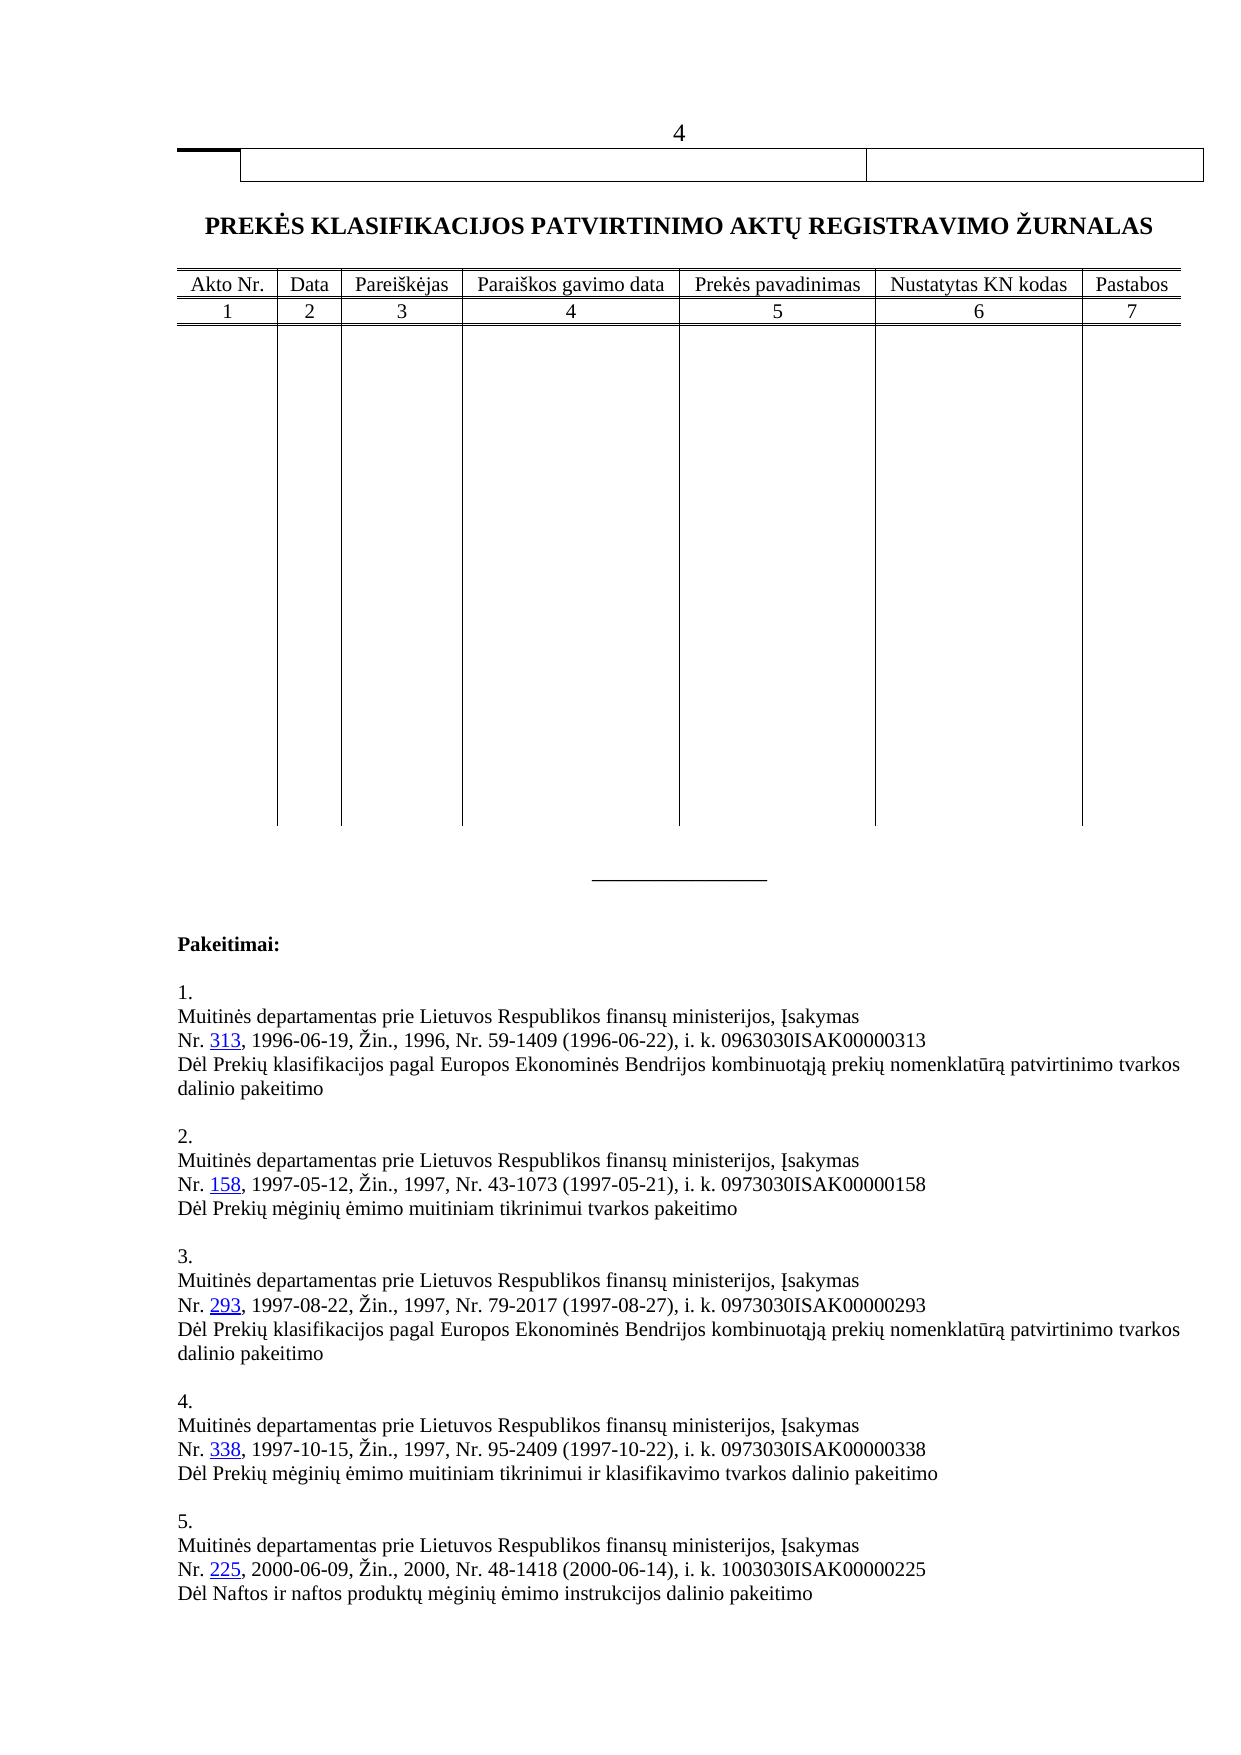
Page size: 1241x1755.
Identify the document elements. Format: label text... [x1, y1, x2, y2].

table_cell [177, 326, 277, 826]
text Nr. 158, 1997-05-12, Žin., 1997, Nr. 43-1073 (1997-05-21), i. k. 0973030ISAK00000158 [177, 1172, 1181, 1196]
table_cell [876, 326, 1082, 826]
table_header Paraiškos gavimo data [463, 271, 679, 296]
text 5. [177, 1509, 1181, 1533]
text 1. [177, 980, 1181, 1004]
table_cell 1 [177, 299, 277, 323]
text Muitinės departamentas prie Lietuvos Respublikos finansų ministerijos, Įsakymas [177, 1533, 1181, 1557]
text Nr. 313, 1996-06-19, Žin., 1996, Nr. 59-1409 (1996-06-22), i. k. 0963030ISAK00000313 [177, 1028, 1181, 1052]
table_header Akto Nr. [177, 271, 277, 296]
table_cell [680, 326, 875, 826]
text ______________ [177, 855, 1181, 883]
table_cell [342, 326, 462, 826]
text Nr. 293, 1997-08-22, Žin., 1997, Nr. 79-2017 (1997-08-27), i. k. 0973030ISAK00000293 [177, 1292, 1181, 1317]
text Dėl Prekių mėginių ėmimo muitiniam tikrinimui ir klasifikavimo tvarkos dalinio pakeitimo [177, 1461, 1181, 1485]
table_cell 6 [876, 299, 1082, 323]
text 4. [177, 1389, 1181, 1413]
text Dėl Prekių klasifikacijos pagal Europos Ekonominės Bendrijos kombinuotąją prekių nomenklatūrą patvirtinimo tvarkos dalinio pakeitimo [177, 1052, 1181, 1100]
table_cell [278, 326, 341, 826]
text PREKĖS KLASIFIKACIJOS PATVIRTINIMO AKTŲ REGISTRAVIMO ŽURNALAS [177, 211, 1181, 239]
text Nr. 338, 1997-10-15, Žin., 1997, Nr. 95-2409 (1997-10-22), i. k. 0973030ISAK00000338 [177, 1437, 1181, 1461]
table_cell 7 [1083, 299, 1181, 323]
text Pakeitimai: [177, 932, 1181, 956]
table_cell [867, 149, 1203, 181]
text Dėl Naftos ir naftos produktų mėginių ėmimo instrukcijos dalinio pakeitimo [177, 1581, 1181, 1605]
table_cell 5 [680, 299, 875, 323]
text Dėl Prekių klasifikacijos pagal Europos Ekonominės Bendrijos kombinuotąją prekių nomenklatūrą patvirtinimo tvarkos dalinio pakeitimo [177, 1317, 1181, 1365]
text 3. [177, 1244, 1181, 1268]
table_cell [1083, 326, 1181, 826]
table_cell 4 [463, 299, 679, 323]
table_header Pareiškėjas [342, 271, 462, 296]
table_header Prekės pavadinimas [680, 271, 875, 296]
table_header Data [278, 271, 341, 296]
text Muitinės departamentas prie Lietuvos Respublikos finansų ministerijos, Įsakymas [177, 1148, 1181, 1172]
text Dėl Prekių mėginių ėmimo muitiniam tikrinimui tvarkos pakeitimo [177, 1196, 1181, 1220]
table_cell [241, 149, 866, 181]
text Nr. 225, 2000-06-09, Žin., 2000, Nr. 48-1418 (2000-06-14), i. k. 1003030ISAK00000225 [177, 1557, 1181, 1581]
text 2. [177, 1124, 1181, 1148]
table_cell [177, 152, 240, 181]
table_cell [463, 326, 679, 826]
table_header Nustatytas KN kodas [876, 271, 1082, 296]
text Muitinės departamentas prie Lietuvos Respublikos finansų ministerijos, Įsakymas [177, 1004, 1181, 1028]
text Muitinės departamentas prie Lietuvos Respublikos finansų ministerijos, Įsakymas [177, 1268, 1181, 1292]
table_cell 3 [342, 299, 462, 323]
text Muitinės departamentas prie Lietuvos Respublikos finansų ministerijos, Įsakymas [177, 1413, 1181, 1437]
table_header Pastabos [1083, 271, 1181, 296]
table_cell 2 [278, 299, 341, 323]
